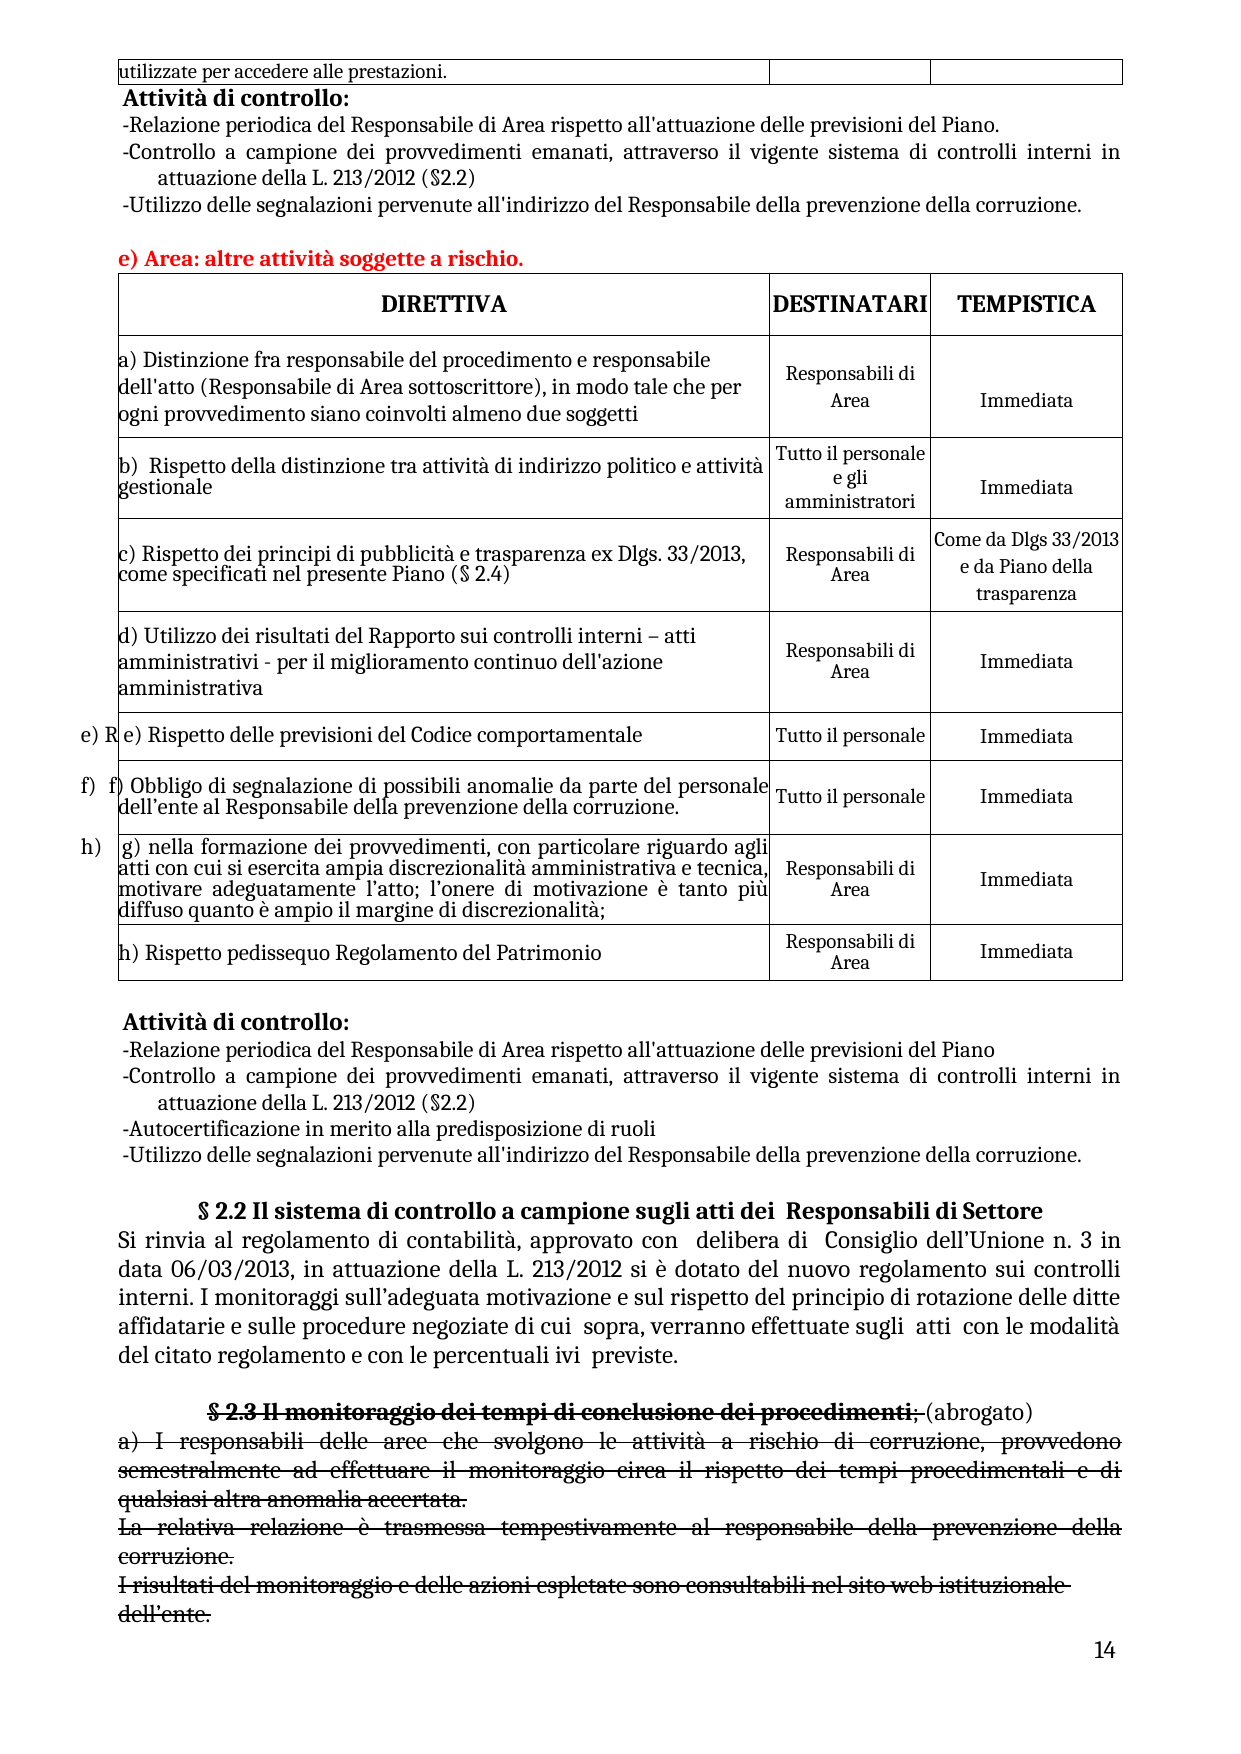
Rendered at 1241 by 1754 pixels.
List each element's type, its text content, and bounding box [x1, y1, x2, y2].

text I risultati del monitoraggio e delle azioni espletate sono consultabili nel sito web istituzionale dell’ente. [118, 1571, 1122, 1628]
text Attività di controllo: [122, 85, 1122, 112]
list Utilizzo delle segnalazioni pervenute all'indirizzo del Responsabile della prevenzione della corruzione. [122, 1142, 1122, 1168]
text Attività di controllo: [122, 1009, 1122, 1036]
table_cell Responsabili di Area [770, 835, 930, 924]
table_cell Responsabili di Area [770, 336, 930, 437]
text e) Area: altre attività soggette a rischio. [118, 246, 1122, 272]
table_cell Come da Dlgs 33/2013 e da Piano della trasparenza [931, 519, 1122, 611]
table_header DIRETTIVA [119, 274, 769, 335]
table_header DESTINATARI [770, 274, 930, 335]
text Si rinvia al regolamento di contabilità, approvato con delibera di Consiglio dell’Unione n. 3 in data 06/03/2013, in attuazione della L. 213/2012 si è dotato del nuovo regolamento sui controlli interni. I monitoraggi sull’adeguata motivazione e sul rispetto del principio di rotazione delle ditte affidatarie e sulle procedure negoziate di cui sopra, verranno effettuate sugli atti con le modalità del citato regolamento e con le percentuali ivi previste. [118, 1226, 1122, 1369]
list Autocertificazione in merito alla predisposizione di ruoli [122, 1115, 1122, 1142]
list Relazione periodica del Responsabile di Area rispetto all'attuazione delle previsioni del Piano [122, 1036, 1122, 1062]
text a) I responsabili delle aree che svolgono le attività a rischio di corruzione, provvedono semestralmente ad effettuare il monitoraggio circa il rispetto dei tempi procedimentali e di qualsiasi altra anomalia accertata. [118, 1443, 1122, 1470]
table_cell Immediata [931, 713, 1122, 760]
table_cell utilizzate per accedere alle prestazioni. [119, 60, 769, 84]
table_cell Immediata [931, 925, 1122, 980]
text La relativa relazione è trasmessa tempestivamente al responsabile della prevenzione della corruzione. [118, 1513, 1122, 1528]
table_cell d) Utilizzo dei risultati del Rapporto sui controlli interni – atti amministrativi - per il miglioramento continuo dell'azione amministrativa [119, 612, 769, 712]
table_cell [931, 60, 1122, 84]
text a) I responsabili delle aree che svolgono le attività a rischio di corruzione, provvedono semestralmente ad effettuare il monitoraggio circa il rispetto dei tempi procedimentali e di qualsiasi altra anomalia accertata. [118, 1472, 1122, 1513]
table_cell Responsabili di Area [770, 612, 930, 712]
table_cell Tutto il personale e gli amministratori [770, 438, 930, 518]
list Utilizzo delle segnalazioni pervenute all'indirizzo del Responsabile della prevenzione della corruzione. [122, 191, 1122, 217]
table_cell Immediata [931, 438, 1122, 518]
table_cell Immediata [931, 336, 1122, 437]
table_cell a) Distinzione fra responsabile del procedimento e responsabile dell'atto (Responsabile di Area sottoscrittore), in modo tale che per ogni provvedimento siano coinvolti almeno due soggetti [119, 336, 769, 437]
table_cell Tutto il personale [770, 713, 930, 760]
list Relazione periodica del Responsabile di Area rispetto all'attuazione delle previsioni del Piano. [122, 112, 1122, 138]
table_cell Responsabili di Area [770, 925, 930, 980]
table_cell f) f) Obbligo di segnalazione di possibili anomalie da parte del personale dell’ente al Responsabile della prevenzione della corruzione. [119, 761, 769, 834]
table_cell h) Rispetto pedissequo Regolamento del Patrimonio [119, 925, 769, 980]
table_cell e) R e) Rispetto delle previsioni del Codice comportamentale [119, 713, 769, 760]
text a) I responsabili delle aree che svolgono le attività a rischio di corruzione, provvedono semestralmente ad effettuare il monitoraggio circa il rispetto dei tempi procedimentali e di qualsiasi altra anomalia accertata. [118, 1427, 1122, 1442]
text La relativa relazione è trasmessa tempestivamente al responsabile della prevenzione della corruzione. [118, 1530, 1122, 1571]
table_cell Immediata [931, 612, 1122, 712]
list Controllo a campione dei provvedimenti emanati, attraverso il vigente sistema di controlli interni in attuazione della L. 213/2012 (§2.2) [122, 138, 1122, 191]
table_cell Immediata [931, 835, 1122, 924]
list Controllo a campione dei provvedimenti emanati, attraverso il vigente sistema di controlli interni in attuazione della L. 213/2012 (§2.2) [122, 1062, 1122, 1115]
table_header TEMPISTICA [931, 274, 1122, 335]
table_cell h) g) nella formazione dei provvedimenti, con particolare riguardo agli atti con cui si esercita ampia discrezionalità amministrativa e tecnica, motivare adeguatamente l’atto; l’onere di motivazione è tanto più diffuso quanto è ampio il margine di discrezionalità; [119, 835, 769, 924]
table_cell b) Rispetto della distinzione tra attività di indirizzo politico e attività gestionale [119, 438, 769, 518]
table_cell Responsabili di Area [770, 519, 930, 611]
table_cell c) Rispetto dei principi di pubblicità e trasparenza ex Dlgs. 33/2013, come specificati nel presente Piano (§ 2.4) [119, 519, 769, 611]
table_cell Tutto il personale [770, 761, 930, 834]
text § 2.3 Il monitoraggio dei tempi di conclusione dei procedimenti; (abrogato) [118, 1398, 1122, 1427]
table_cell [770, 60, 930, 84]
table_cell Immediata [931, 761, 1122, 834]
text § 2.2 Il sistema di controllo a campione sugli atti dei Responsabili di Settore [118, 1197, 1122, 1226]
